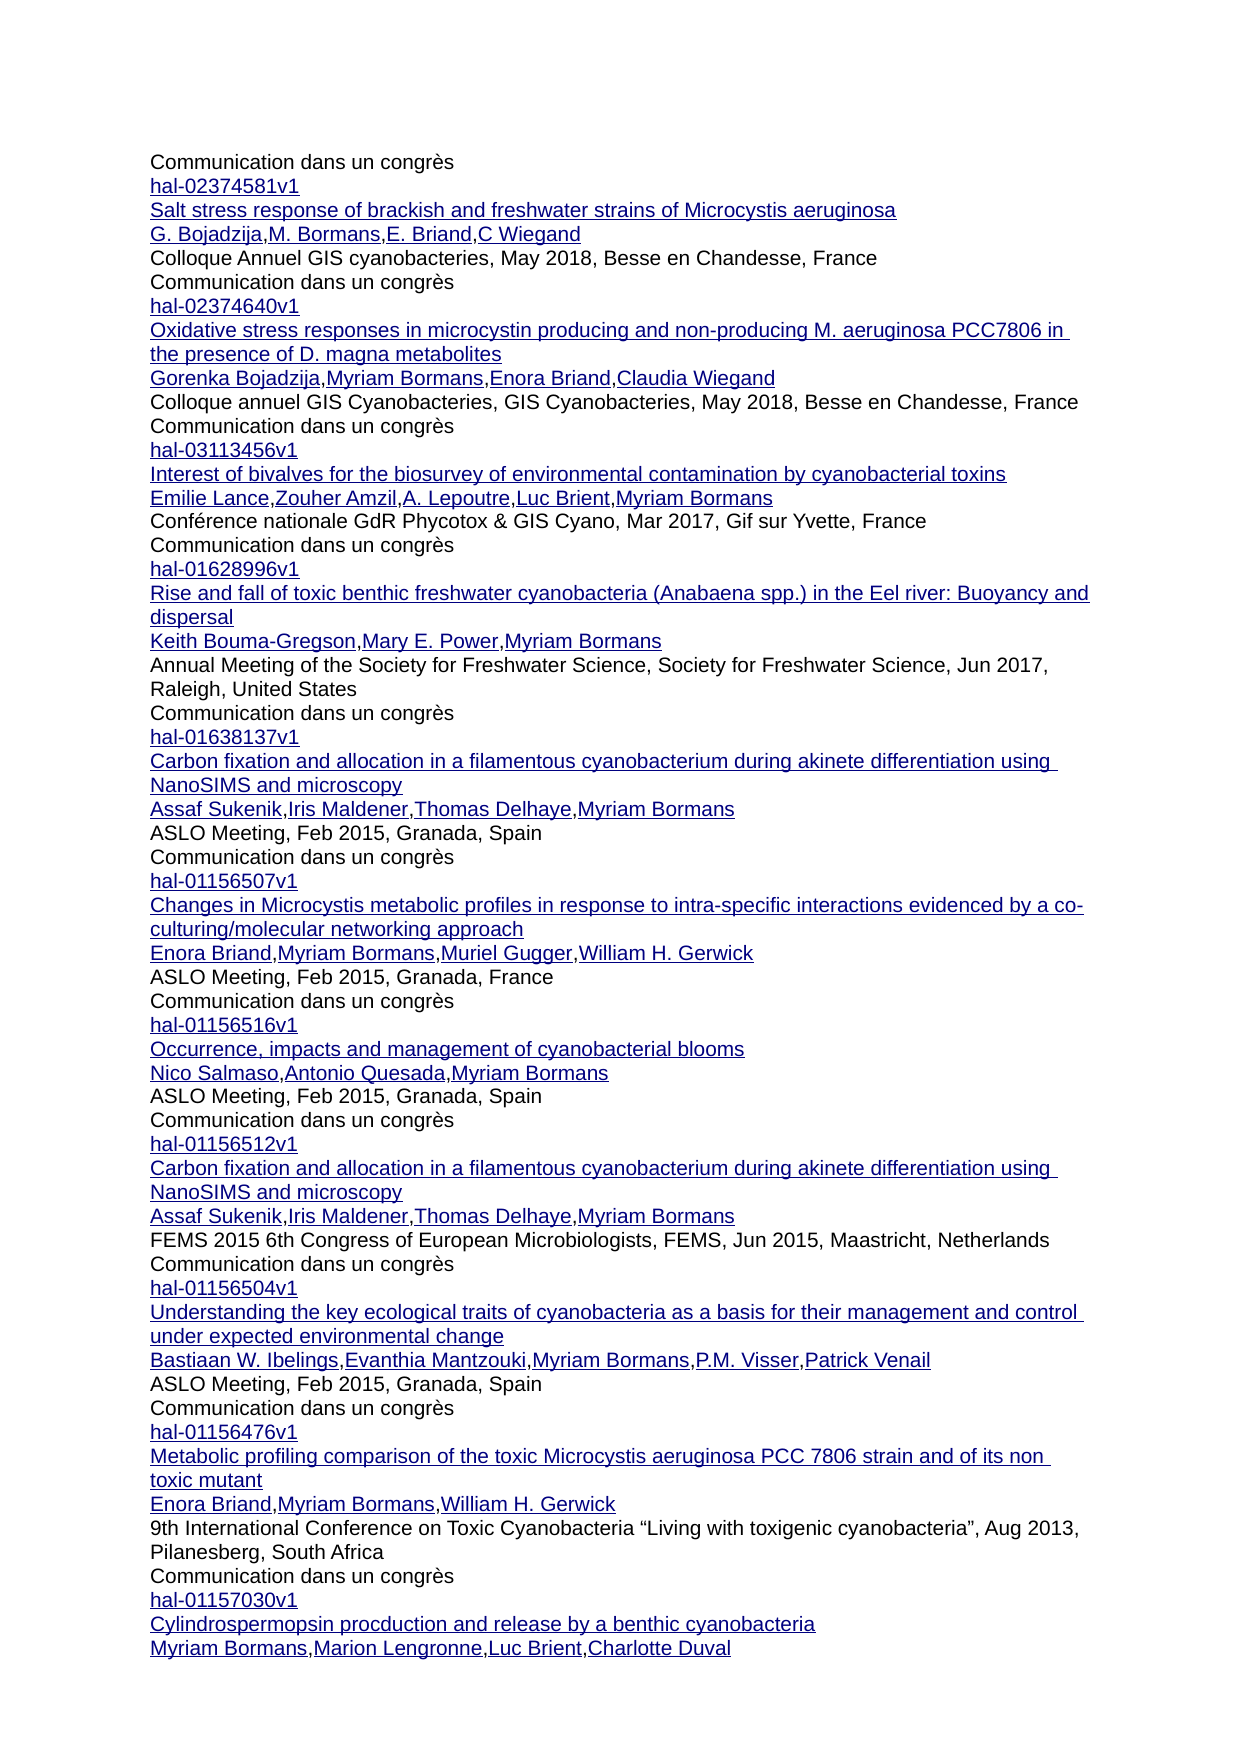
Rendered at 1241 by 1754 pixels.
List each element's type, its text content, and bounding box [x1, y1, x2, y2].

table_cell Metabolic profiling comparison of the toxic Microcystis aeruginosa PCC 7806 strain and of its non toxic mutant Enora Briand,Myriam Bormans,William H. Gerwick 9th International Conference on Toxic Cyanobacteria “Living with toxigenic cyanobacteria”, Aug 2013, Pilanesberg, South Africa Communication dans un congrès hal-01157030v1 [150, 1444, 1090, 1611]
table_cell Cylindrospermopsin procduction and release by a benthic cyanobacteria Myriam Bormans,Marion Lengronne,Luc Brient,Charlotte Duval [150, 1611, 1090, 1659]
table_cell Salt stress response of brackish and freshwater strains of Microcystis aeruginosa G. Bojadzija,M. Bormans,E. Briand,C Wiegand Colloque Annuel GIS cyanobacteries, May 2018, Besse en Chandesse, France Communication dans un congrès hal-02374640v1 [150, 198, 1090, 318]
table_cell Communication dans un congrès hal-02374581v1 [150, 150, 1090, 198]
table_cell Changes in Microcystis metabolic profiles in response to intra-specific interactions evidenced by a co-culturing/molecular networking approach Enora Briand,Myriam Bormans,Muriel Gugger,William H. Gerwick ASLO Meeting, Feb 2015, Granada, France Communication dans un congrès hal-01156516v1 [150, 893, 1090, 1036]
table_cell Occurrence, impacts and management of cyanobacterial blooms Nico Salmaso,Antonio Quesada,Myriam Bormans ASLO Meeting, Feb 2015, Granada, Spain Communication dans un congrès hal-01156512v1 [150, 1036, 1090, 1156]
table_cell Interest of bivalves for the biosurvey of environmental contamination by cyanobacterial toxins Emilie Lance,Zouher Amzil,A. Lepoutre,Luc Brient,Myriam Bormans Conférence nationale GdR Phycotox & GIS Cyano, Mar 2017, Gif sur Yvette, France Communication dans un congrès hal-01628996v1 [150, 461, 1090, 581]
table_cell Oxidative stress responses in microcystin producing and non-producing M. aeruginosa PCC7806 in the presence of D. magna metabolites Gorenka Bojadzija,Myriam Bormans,Enora Briand,Claudia Wiegand Colloque annuel GIS Cyanobacteries, GIS Cyanobacteries, May 2018, Besse en Chandesse, France Communication dans un congrès hal-03113456v1 [150, 318, 1090, 461]
table_cell Carbon fixation and allocation in a filamentous cyanobacterium during akinete differentiation using NanoSIMS and microscopy Assaf Sukenik,Iris Maldener,Thomas Delhaye,Myriam Bormans ASLO Meeting, Feb 2015, Granada, Spain Communication dans un congrès hal-01156507v1 [150, 749, 1090, 893]
table_cell Rise and fall of toxic benthic freshwater cyanobacteria (Anabaena spp.) in the Eel river: Buoyancy and [150, 581, 1090, 602]
table_cell Understanding the key ecological traits of cyanobacteria as a basis for their management and control under expected environmental change Bastiaan W. Ibelings,Evanthia Mantzouki,Myriam Bormans,P.M. Visser,Patrick Venail ASLO Meeting, Feb 2015, Granada, Spain Communication dans un congrès hal-01156476v1 [150, 1300, 1090, 1444]
table_cell dispersal Keith Bouma-Gregson,Mary E. Power,Myriam Bormans Annual Meeting of the Society for Freshwater Science, Society for Freshwater Science, Jun 2017, Raleigh, United States Communication dans un congrès hal-01638137v1 [150, 603, 1090, 749]
table_cell Carbon fixation and allocation in a filamentous cyanobacterium during akinete differentiation using NanoSIMS and microscopy Assaf Sukenik,Iris Maldener,Thomas Delhaye,Myriam Bormans FEMS 2015 6th Congress of European Microbiologists, FEMS, Jun 2015, Maastricht, Netherlands Communication dans un congrès hal-01156504v1 [150, 1156, 1090, 1300]
